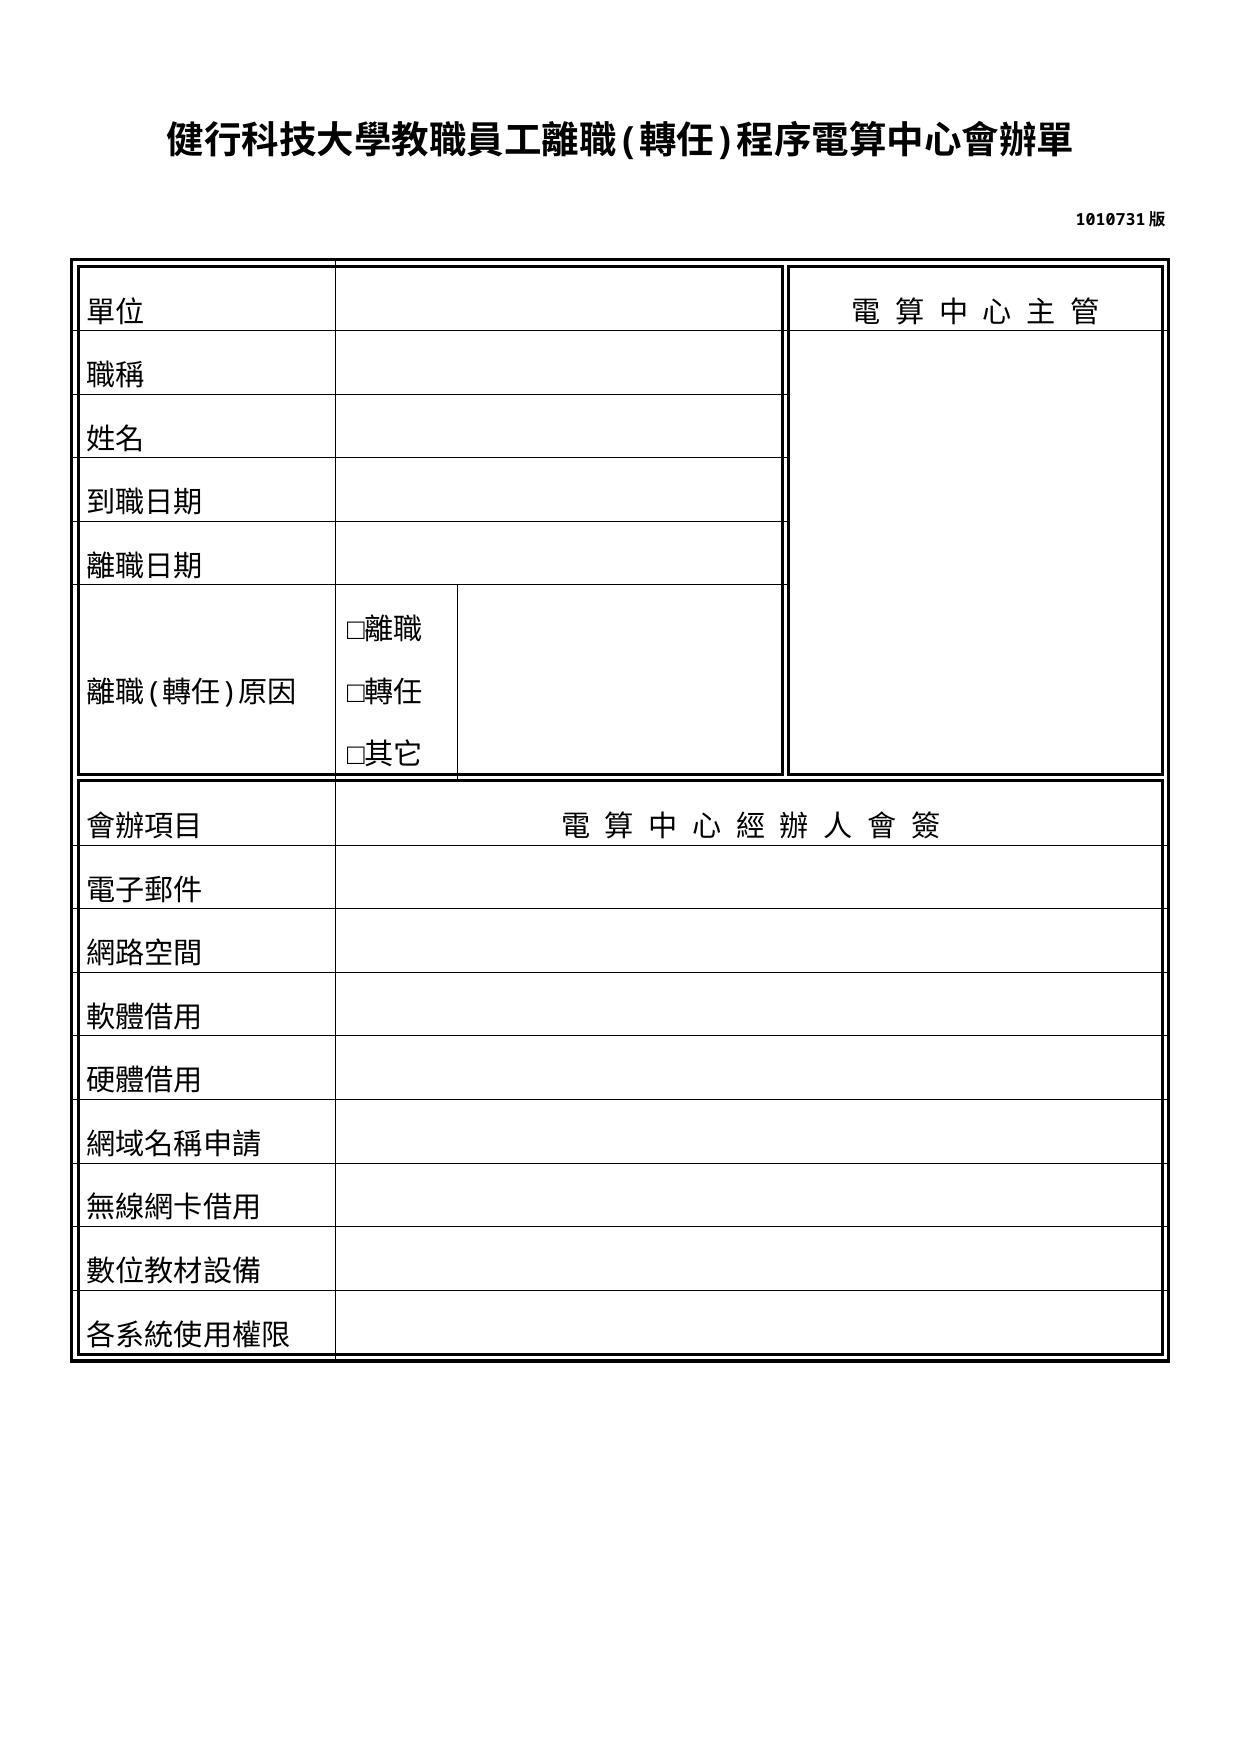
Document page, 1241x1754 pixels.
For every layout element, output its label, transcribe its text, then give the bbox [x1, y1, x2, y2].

table_cell 離職日期 [80, 522, 335, 584]
table_cell 軟體借用 [80, 973, 335, 1035]
table_cell 網路空間 [80, 909, 335, 972]
table_cell 網域名稱申請 [80, 1100, 335, 1162]
table_cell [336, 1100, 1161, 1162]
table_header [336, 261, 786, 330]
table_cell 姓名 [80, 395, 335, 457]
table_cell [336, 1227, 1161, 1289]
table_cell 電子郵件 [80, 846, 335, 908]
table_cell [790, 331, 1161, 773]
table_header [336, 268, 781, 330]
table_cell [336, 522, 781, 584]
table_header 電 算 中 心 主 管 [786, 261, 1165, 330]
table_cell 離職(轉任)原因 [80, 585, 335, 773]
table_cell [336, 331, 781, 394]
text 1010731版 [75, 177, 1165, 239]
table_cell 到職日期 [80, 458, 335, 521]
table_cell □離職 □轉任 □其它 [336, 585, 457, 773]
table_header 單位 [75, 261, 335, 330]
table_cell [336, 846, 1161, 908]
table_cell 無線網卡借用 [80, 1164, 335, 1226]
text 健行科技大學教職員工離職(轉任)程序電算中心會辦單 [75, 96, 1165, 158]
table_cell [336, 973, 1161, 1035]
table_cell [458, 585, 781, 773]
table_cell 電 算 中 心 經 辦 人 會 簽 [458, 773, 1165, 845]
table_cell [336, 1291, 1161, 1353]
table_cell 會辦項目 [75, 773, 335, 845]
table_cell 硬體借用 [80, 1036, 335, 1099]
table_cell 職稱 [80, 331, 335, 394]
table_cell [336, 1164, 1161, 1226]
table_cell 電 算 中 心 經 辦 人 會 簽 [336, 782, 1161, 845]
table_cell [336, 909, 1161, 972]
table_cell [336, 458, 781, 521]
table_cell 各系統使用權限 [80, 1291, 335, 1353]
table_cell [336, 1036, 1161, 1099]
table_cell [336, 395, 781, 457]
table_cell 數位教材設備 [80, 1227, 335, 1289]
